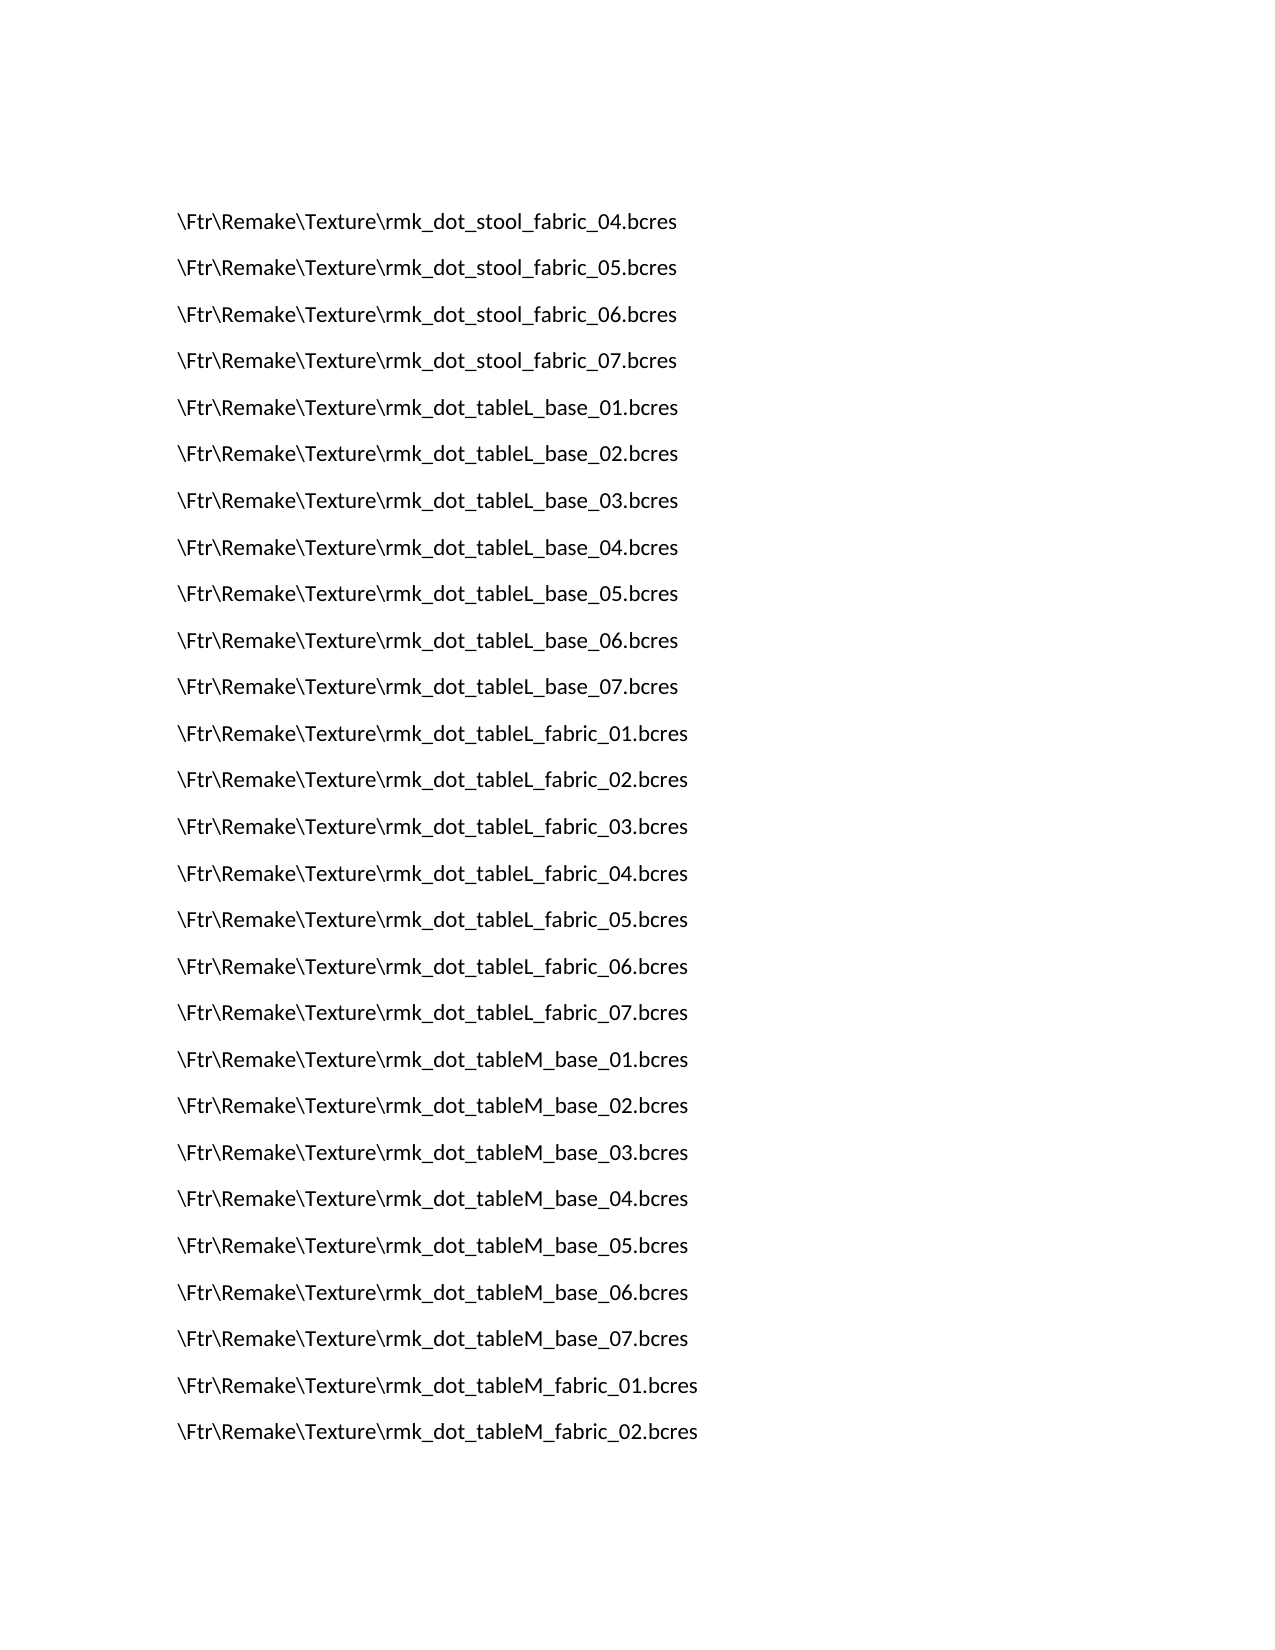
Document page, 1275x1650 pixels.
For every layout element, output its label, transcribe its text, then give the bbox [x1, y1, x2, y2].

text \Ftr\Remake\Texture\rmk_dot_stool_fabric_05.bcres [177, 253, 1098, 281]
text \Ftr\Remake\Texture\rmk_dot_stool_fabric_06.bcres [177, 300, 1098, 328]
text \Ftr\Remake\Texture\rmk_dot_tableM_fabric_01.bcres [177, 1371, 1098, 1399]
text \Ftr\Remake\Texture\rmk_dot_tableL_fabric_07.bcres [177, 998, 1098, 1026]
text \Ftr\Remake\Texture\rmk_dot_tableM_base_04.bcres [177, 1184, 1098, 1213]
text \Ftr\Remake\Texture\rmk_dot_tableM_base_02.bcres [177, 1091, 1098, 1119]
text \Ftr\Remake\Texture\rmk_dot_tableL_fabric_01.bcres [177, 719, 1098, 747]
text \Ftr\Remake\Texture\rmk_dot_tableL_base_03.bcres [177, 486, 1098, 514]
text \Ftr\Remake\Texture\rmk_dot_tableM_fabric_02.bcres [177, 1417, 1098, 1445]
text \Ftr\Remake\Texture\rmk_dot_tableL_base_07.bcres [177, 672, 1098, 700]
text \Ftr\Remake\Texture\rmk_dot_tableM_base_07.bcres [177, 1324, 1098, 1352]
text \Ftr\Remake\Texture\rmk_dot_tableL_base_01.bcres [177, 393, 1098, 421]
text \Ftr\Remake\Texture\rmk_dot_tableM_base_05.bcres [177, 1231, 1098, 1259]
text \Ftr\Remake\Texture\rmk_dot_tableL_fabric_05.bcres [177, 905, 1098, 933]
text \Ftr\Remake\Texture\rmk_dot_tableM_base_06.bcres [177, 1278, 1098, 1306]
text \Ftr\Remake\Texture\rmk_dot_tableL_fabric_03.bcres [177, 812, 1098, 840]
text \Ftr\Remake\Texture\rmk_dot_stool_fabric_04.bcres [177, 207, 1098, 235]
text \Ftr\Remake\Texture\rmk_dot_stool_fabric_07.bcres [177, 346, 1098, 374]
text \Ftr\Remake\Texture\rmk_dot_tableM_base_03.bcres [177, 1138, 1098, 1166]
text \Ftr\Remake\Texture\rmk_dot_tableL_fabric_02.bcres [177, 766, 1098, 793]
text \Ftr\Remake\Texture\rmk_dot_tableM_base_01.bcres [177, 1045, 1098, 1073]
text \Ftr\Remake\Texture\rmk_dot_tableL_base_04.bcres [177, 533, 1098, 561]
text \Ftr\Remake\Texture\rmk_dot_tableL_base_06.bcres [177, 626, 1098, 654]
text \Ftr\Remake\Texture\rmk_dot_tableL_fabric_04.bcres [177, 859, 1098, 887]
text \Ftr\Remake\Texture\rmk_dot_tableL_base_05.bcres [177, 579, 1098, 607]
text \Ftr\Remake\Texture\rmk_dot_tableL_fabric_06.bcres [177, 952, 1098, 980]
text \Ftr\Remake\Texture\rmk_dot_tableL_base_02.bcres [177, 439, 1098, 468]
